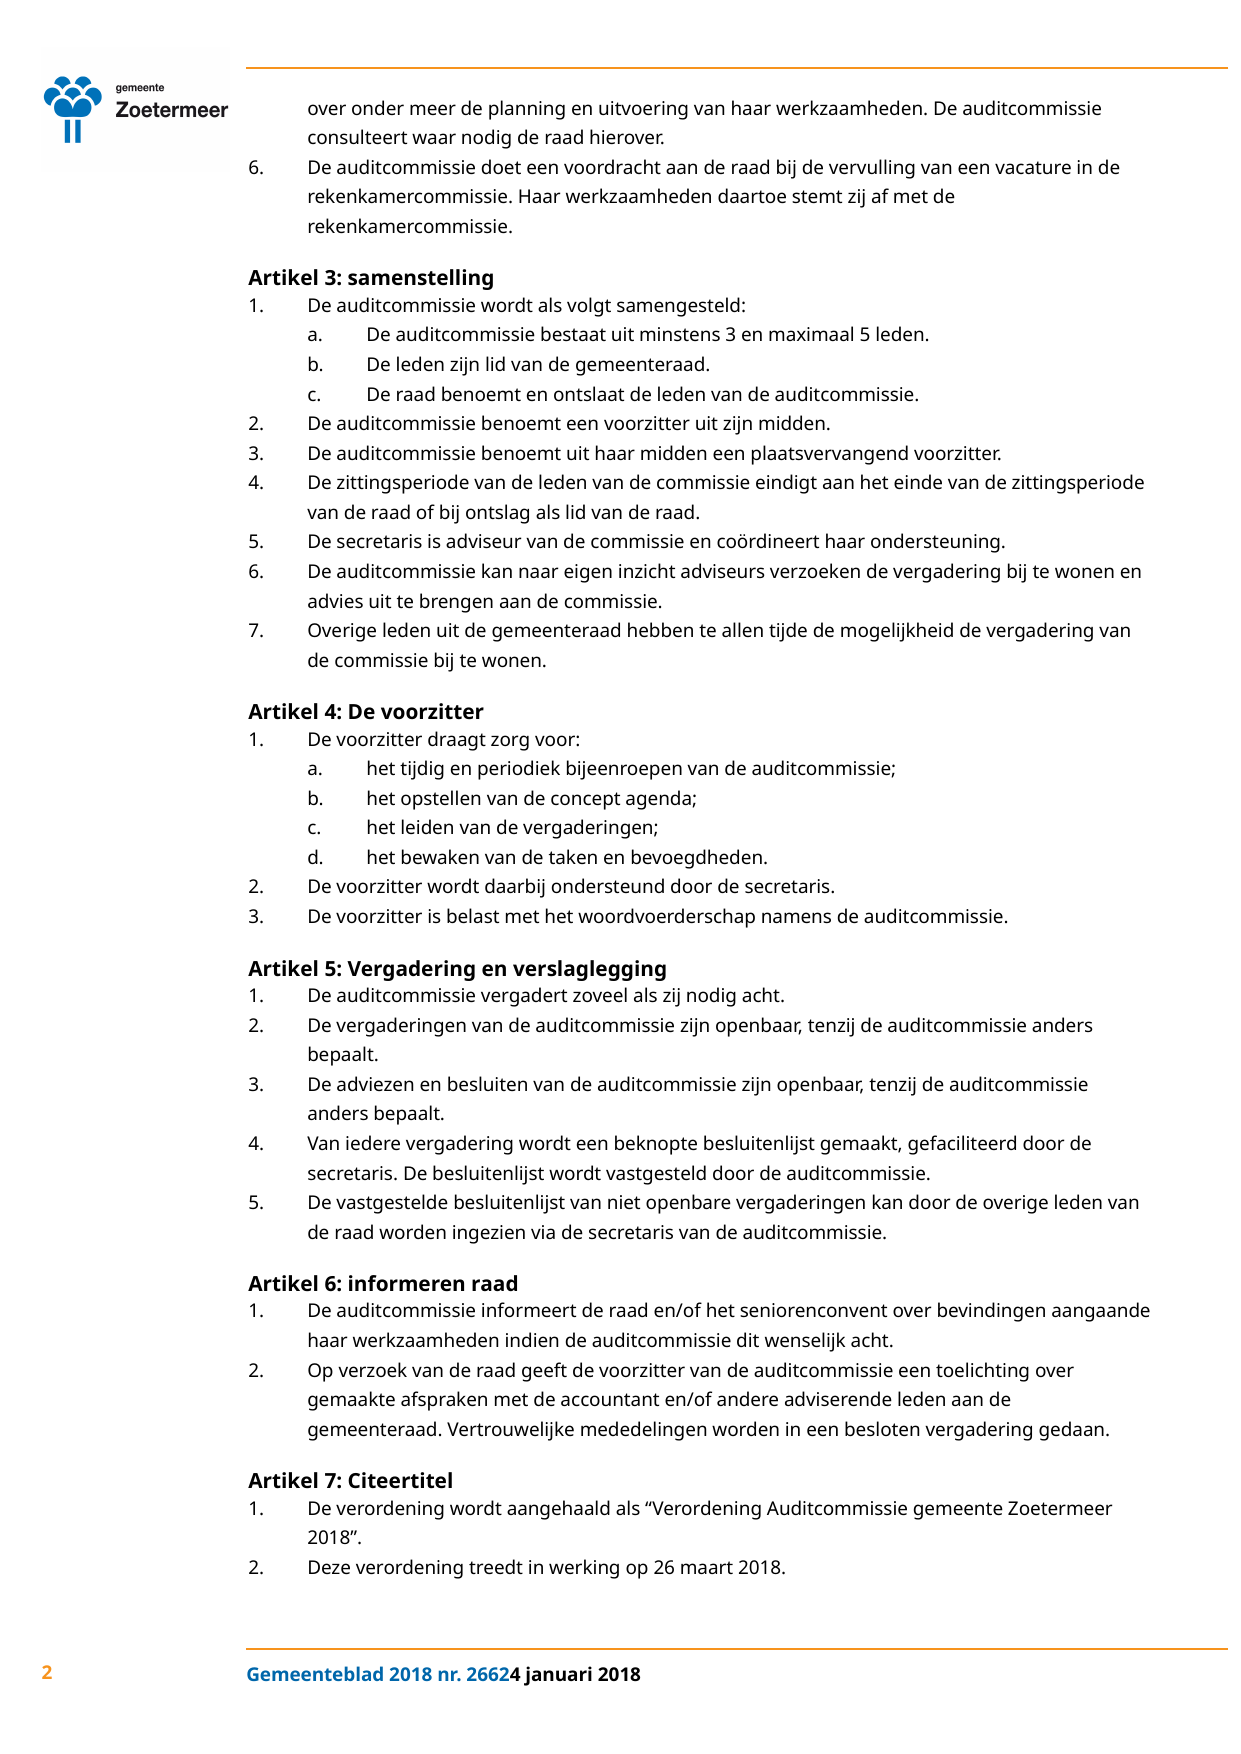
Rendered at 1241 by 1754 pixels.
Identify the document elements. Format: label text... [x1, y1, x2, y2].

list het bewaken van de taken en bevoegdheden. [307, 844, 1152, 870]
text Artikel 7: Citeertitel [248, 1466, 1152, 1495]
picture [41, 47, 231, 172]
list Deze verordening treedt in werking op 26 maart 2018. [248, 1554, 1152, 1580]
text Artikel 4: De voorzitter [248, 697, 1152, 726]
list De voorzitter is belast met het woordvoerderschap namens de auditcommissie. [248, 903, 1152, 929]
list over onder meer de planning en uitvoering van haar werkzaamheden. De auditcommissie consulteert waar nodig de raad hierover. [248, 95, 1152, 150]
list Van iedere vergadering wordt een beknopte besluitenlijst gemaakt, gefaciliteerd door de secretaris. De besluitenlijst wordt vastgesteld door de auditcommissie. [248, 1130, 1152, 1185]
list De auditcommissie bestaat uit minstens 3 en maximaal 5 leden. [307, 322, 1152, 347]
list De auditcommissie doet een voordracht aan de raad bij de vervulling van een vacature in de rekenkamercommissie. Haar werkzaamheden daartoe stemt zij af met de rekenkamercommissie. [248, 154, 1152, 239]
list het leiden van de vergaderingen; [307, 814, 1152, 840]
list De vergaderingen van de auditcommissie zijn openbaar, tenzij de auditcommissie anders bepaalt. [248, 1012, 1152, 1067]
list Op verzoek van de raad geeft de voorzitter van de auditcommissie een toelichting over gemaakte afspraken met de accountant en/of andere adviserende leden aan de gemeenteraad. Vertrouwelijke mededelingen worden in een besloten vergadering gedaan. [248, 1357, 1152, 1442]
list De voorzitter draagt zorg voor: [248, 726, 1152, 752]
list De zittingsperiode van de leden van de commissie eindigt aan het einde van de zittingsperiode van de raad of bij ontslag als lid van de raad. [248, 469, 1152, 525]
list De voorzitter wordt daarbij ondersteund door de secretaris. [248, 874, 1152, 899]
list De auditcommissie wordt als volgt samengesteld: [248, 292, 1152, 318]
list het opstellen van de concept agenda; [307, 785, 1152, 811]
text Artikel 5: Vergadering en verslaglegging [248, 954, 1152, 982]
list De adviezen en besluiten van de auditcommissie zijn openbaar, tenzij de auditcommissie anders bepaalt. [248, 1071, 1152, 1126]
list De auditcommissie kan naar eigen inzicht adviseurs verzoeken de vergadering bij te wonen en advies uit te brengen aan de commissie. [248, 558, 1152, 613]
list De raad benoemt en ontslaat de leden van de auditcommissie. [307, 381, 1152, 406]
list De vastgestelde besluitenlijst van niet openbare vergaderingen kan door de overige leden van de raad worden ingezien via de secretaris van de auditcommissie. [248, 1189, 1152, 1244]
list De auditcommissie informeert de raad en/of het seniorenconvent over bevindingen aangaande haar werkzaamheden indien de auditcommissie dit wenselijk acht. [248, 1298, 1152, 1353]
list De leden zijn lid van de gemeenteraad. [307, 351, 1152, 377]
list De auditcommissie benoemt een voorzitter uit zijn midden. [248, 410, 1152, 436]
list Overige leden uit de gemeenteraad hebben te allen tijde de mogelijkheid de vergadering van de commissie bij te wonen. [248, 617, 1152, 673]
text Artikel 6: informeren raad [248, 1269, 1152, 1298]
list De auditcommissie benoemt uit haar midden een plaatsvervangend voorzitter. [248, 440, 1152, 466]
list De auditcommissie vergadert zoveel als zij nodig acht. [248, 982, 1152, 1008]
list het tijdig en periodiek bijeenroepen van de auditcommissie; [307, 755, 1152, 781]
list De verordening wordt aangehaald als “Verordening Auditcommissie gemeente Zoetermeer 2018”. [248, 1495, 1152, 1550]
text Artikel 3: samenstelling [248, 263, 1152, 292]
list De secretaris is adviseur van de commissie en coördineert haar ondersteuning. [248, 529, 1152, 554]
